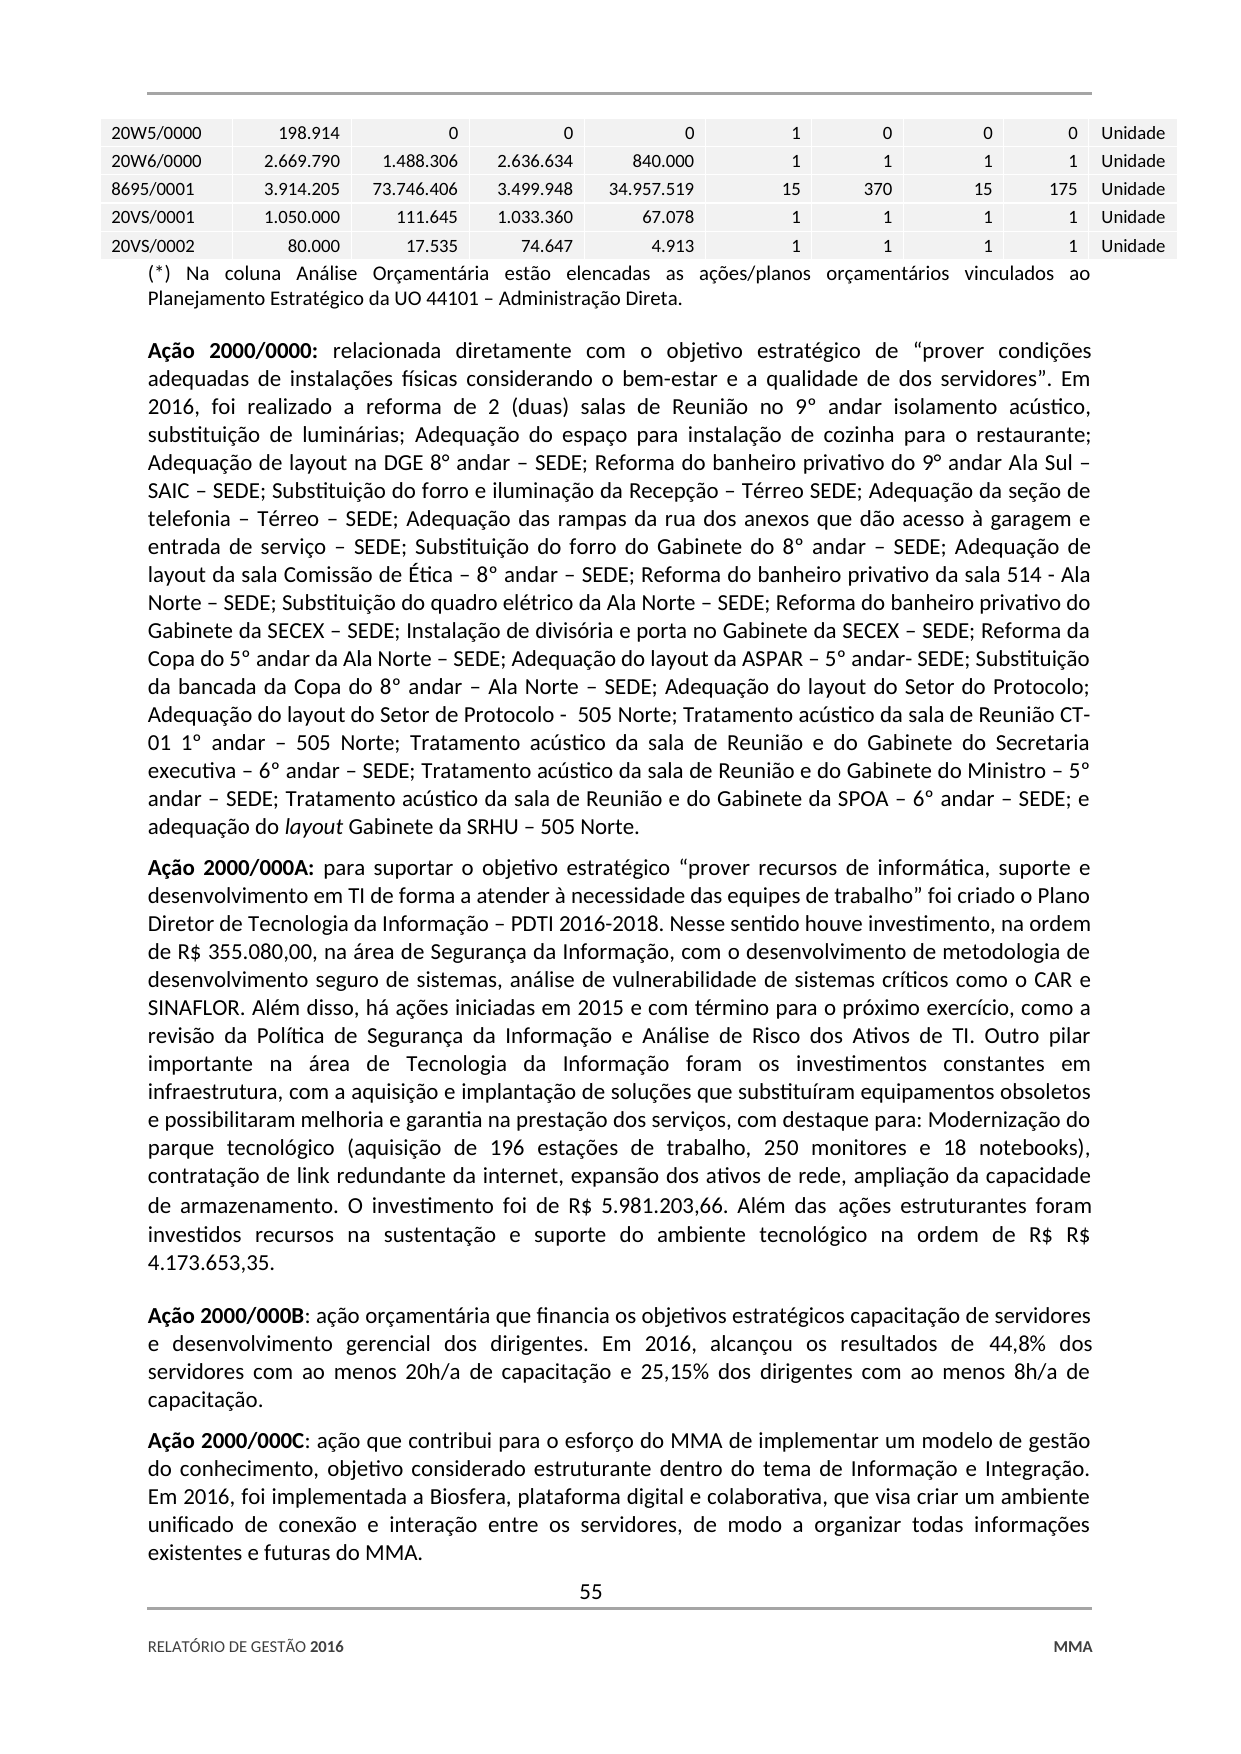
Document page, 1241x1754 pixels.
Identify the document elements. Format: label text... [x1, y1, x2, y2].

table_cell 111.645 [352, 204, 469, 231]
table_cell 2.669.790 [233, 147, 351, 174]
table_cell 80.000 [233, 232, 351, 259]
table_cell 17.535 [352, 232, 469, 259]
table_cell 67.078 [585, 204, 705, 231]
table_cell 1 [1004, 204, 1088, 231]
table_cell 3.914.205 [233, 175, 351, 202]
table_cell 198.914 [233, 119, 351, 146]
table_cell 1 [812, 232, 903, 259]
table_cell 1 [1004, 232, 1088, 259]
text Ação 2000/000B: ação orçamentária que financia os objetivos estratégicos capacitação de servidores e desenvolvimento gerencial dos dirigentes. Em 2016, alcançou os resultados de 44,8% dos servidores com ao menos 20h/a de capacitação e 25,15% dos dirigentes com ao menos 8h/a de capacitação. [148, 1301, 1092, 1413]
table_cell 20W6/0000 [101, 147, 232, 174]
table_cell 4.913 [585, 232, 705, 259]
table_cell 0 [585, 119, 705, 146]
table_cell Unidade [1089, 147, 1177, 174]
table_cell 1 [904, 204, 1003, 231]
table_cell 1.488.306 [352, 147, 469, 174]
text Ação 2000/000C: ação que contribui para o esforço do MMA de implementar um modelo de gestão do conhecimento, objetivo considerado estruturante dentro do tema de Informação e Integração. Em 2016, foi implementada a Biosfera, plataforma digital e colaborativa, que visa criar um ambiente unificado de conexão e interação entre os servidores, de modo a organizar todas informações existentes e futuras do MMA. [148, 1426, 1092, 1566]
text (*) Na coluna Análise Orçamentária estão elencadas as ações/planos orçamentários vinculados ao Planejamento Estratégico da UO 44101 – Administração Direta. [148, 260, 1092, 311]
table_cell 840.000 [585, 147, 705, 174]
table_cell 8695/0001 [101, 175, 232, 202]
table_cell 1 [706, 147, 811, 174]
table_cell 20VS/0002 [101, 232, 232, 259]
table_cell 15 [904, 175, 1003, 202]
table_cell Unidade [1089, 175, 1177, 202]
table_cell 0 [352, 119, 469, 146]
table_cell 20W5/0000 [101, 119, 232, 146]
table_cell 20VS/0001 [101, 204, 232, 231]
table_cell 1 [812, 147, 903, 174]
table_cell 34.957.519 [585, 175, 705, 202]
table_cell Unidade [1089, 232, 1177, 259]
text Ação 2000/000A: para suportar o objetivo estratégico “prover recursos de informática, suporte e desenvolvimento em TI de forma a atender à necessidade das equipes de trabalho” foi criado o Plano Diretor de Tecnologia da Informação – PDTI 2016-2018. Nesse sentido houve investimento, na ordem de R$ 355.080,00, na área de Segurança da Informação, com o desenvolvimento de metodologia de desenvolvimento seguro de sistemas, análise de vulnerabilidade de sistemas críticos como o CAR e SINAFLOR. Além disso, há ações iniciadas em 2015 e com término para o próximo exercício, como a revisão da Política de Segurança da Informação e Análise de Risco dos Ativos de TI. Outro pilar importante na área de Tecnologia da Informação foram os investimentos constantes em infraestrutura, com a aquisição e implantação de soluções que substituíram equipamentos obsoletos e possibilitaram melhoria e garantia na prestação dos serviços, com destaque para: Modernização do parque tecnológico (aquisição de 196 estações de trabalho, 250 monitores e 18 notebooks), contratação de link redundante da internet, expansão dos ativos de rede, ampliação da capacidade de armazenamento. O investimento foi de R$ 5.981.203,66. Além das ações estruturantes foram investidos recursos na sustentação e suporte do ambiente tecnológico na ordem de R$ R$ 4.173.653,35. [148, 853, 1092, 1276]
table_cell 0 [812, 119, 903, 146]
table_cell 1 [904, 147, 1003, 174]
table_cell Unidade [1089, 119, 1177, 146]
table_cell 1 [904, 232, 1003, 259]
table_cell 370 [812, 175, 903, 202]
table_cell 3.499.948 [470, 175, 584, 202]
table_cell 0 [470, 119, 584, 146]
text Ação 2000/0000: relacionada diretamente com o objetivo estratégico de “prover condições adequadas de instalações físicas considerando o bem-estar e a qualidade de dos servidores”. Em 2016, foi realizado a reforma de 2 (duas) salas de Reunião no 9º andar isolamento acústico, substituição de luminárias; Adequação do espaço para instalação de cozinha para o restaurante; Adequação de layout na DGE 8° andar – SEDE; Reforma do banheiro privativo do 9° andar Ala Sul – SAIC – SEDE; Substituição do forro e iluminação da Recepção – Térreo SEDE; Adequação da seção de telefonia – Térreo – SEDE; Adequação das rampas da rua dos anexos que dão acesso à garagem e entrada de serviço – SEDE; Substituição do forro do Gabinete do 8º andar – SEDE; Adequação de layout da sala Comissão de Ética – 8º andar – SEDE; Reforma do banheiro privativo da sala 514 - Ala Norte – SEDE; Substituição do quadro elétrico da Ala Norte – SEDE; Reforma do banheiro privativo do Gabinete da SECEX – SEDE; Instalação de divisória e porta no Gabinete da SECEX – SEDE; Reforma da Copa do 5º andar da Ala Norte – SEDE; Adequação do layout da ASPAR – 5º andar- SEDE; Substituição da bancada da Copa do 8º andar – Ala Norte – SEDE; Adequação do layout do Setor do Protocolo; Adequação do layout do Setor de Protocolo - 505 Norte; Tratamento acústico da sala de Reunião CT- 01 1º andar – 505 Norte; Tratamento acústico da sala de Reunião e do Gabinete do Secretaria executiva – 6º andar – SEDE; Tratamento acústico da sala de Reunião e do Gabinete do Ministro – 5º andar – SEDE; Tratamento acústico da sala de Reunião e do Gabinete da SPOA – 6º andar – SEDE; e adequação do layout Gabinete da SRHU – 505 Norte. [148, 336, 1092, 840]
table_cell 1 [812, 204, 903, 231]
table_cell 74.647 [470, 232, 584, 259]
table_cell 0 [1004, 119, 1088, 146]
table_cell 1 [706, 204, 811, 231]
table_cell 15 [706, 175, 811, 202]
table_cell 1 [706, 119, 811, 146]
table_cell Unidade [1089, 204, 1177, 231]
table_cell 1.033.360 [470, 204, 584, 231]
table_cell 1 [1004, 147, 1088, 174]
table_cell 1 [706, 232, 811, 259]
table_cell 2.636.634 [470, 147, 584, 174]
table_cell 73.746.406 [352, 175, 469, 202]
table_cell 175 [1004, 175, 1088, 202]
table_cell 1.050.000 [233, 204, 351, 231]
table_cell 0 [904, 119, 1003, 146]
